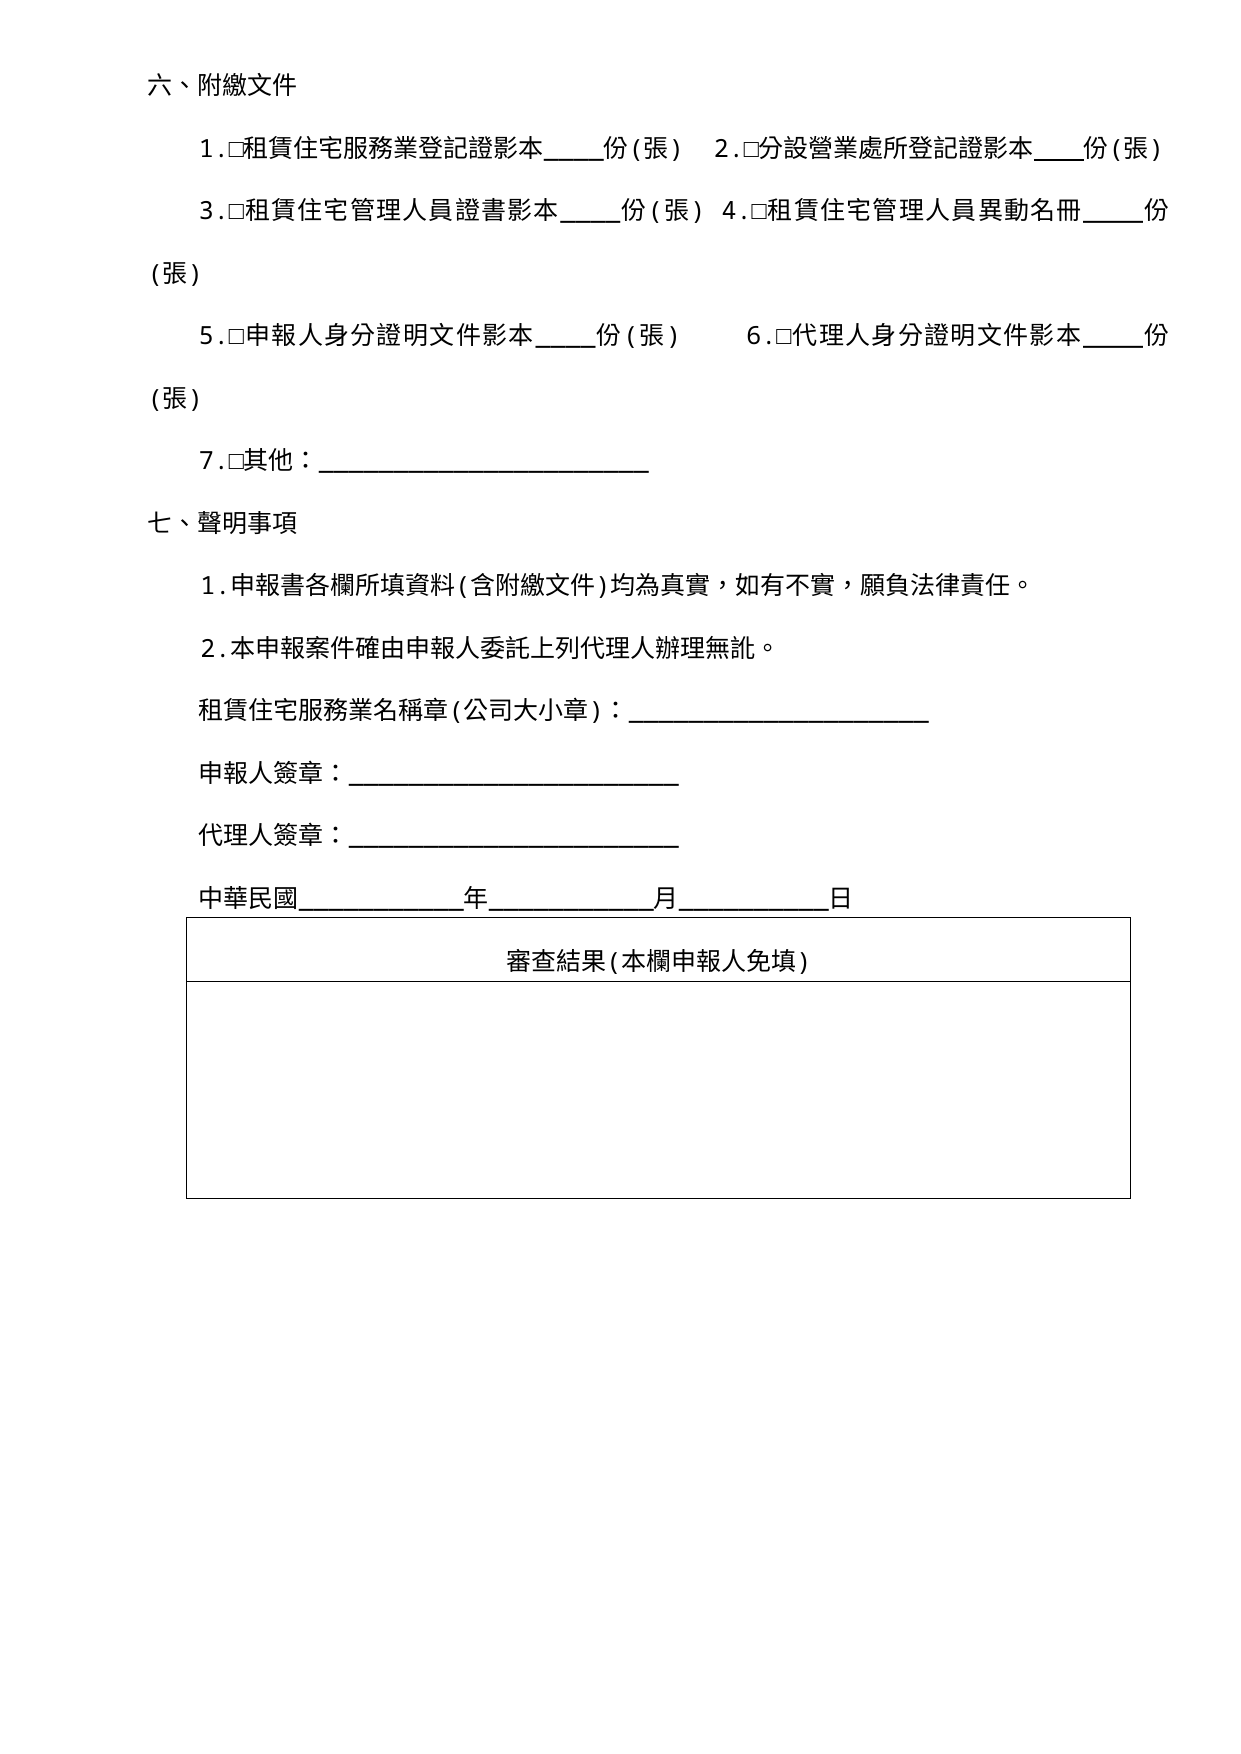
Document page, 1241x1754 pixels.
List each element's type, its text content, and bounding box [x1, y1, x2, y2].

table_header 審查結果(本欄申報人免填) [187, 918, 1130, 981]
text 2.本申報案件確由申報人委託上列代理人辦理無訛。 [200, 604, 1169, 667]
text 1.□租賃住宅服務業登記證影本____份(張) 2.□分設營業處所登記證影本 份(張) [148, 104, 1169, 167]
text 7.□其他：______________________ [148, 417, 1169, 479]
text 申報人簽章：______________________ [199, 729, 1169, 792]
text 租賃住宅服務業名稱章(公司大小章)：____________________ [148, 667, 1169, 729]
text 代理人簽章：______________________ [199, 792, 1169, 854]
text 5.□申報人身分證明文件影本____份(張) 6.□代理人身分證明文件影本____份(張) [148, 292, 1169, 417]
text 七、聲明事項 [148, 479, 1169, 542]
text 3.□租賃住宅管理人員證書影本____份(張) 4.□租賃住宅管理人員異動名冊____份(張) [148, 167, 1169, 292]
text 1.申報書各欄所填資料(含附繳文件)均為真實，如有不實，願負法律責任。 [200, 542, 1169, 604]
text 中華民國___________年___________月__________日 [199, 854, 1169, 917]
text 六、附繳文件 [148, 42, 1169, 104]
table_cell [187, 982, 1130, 1197]
